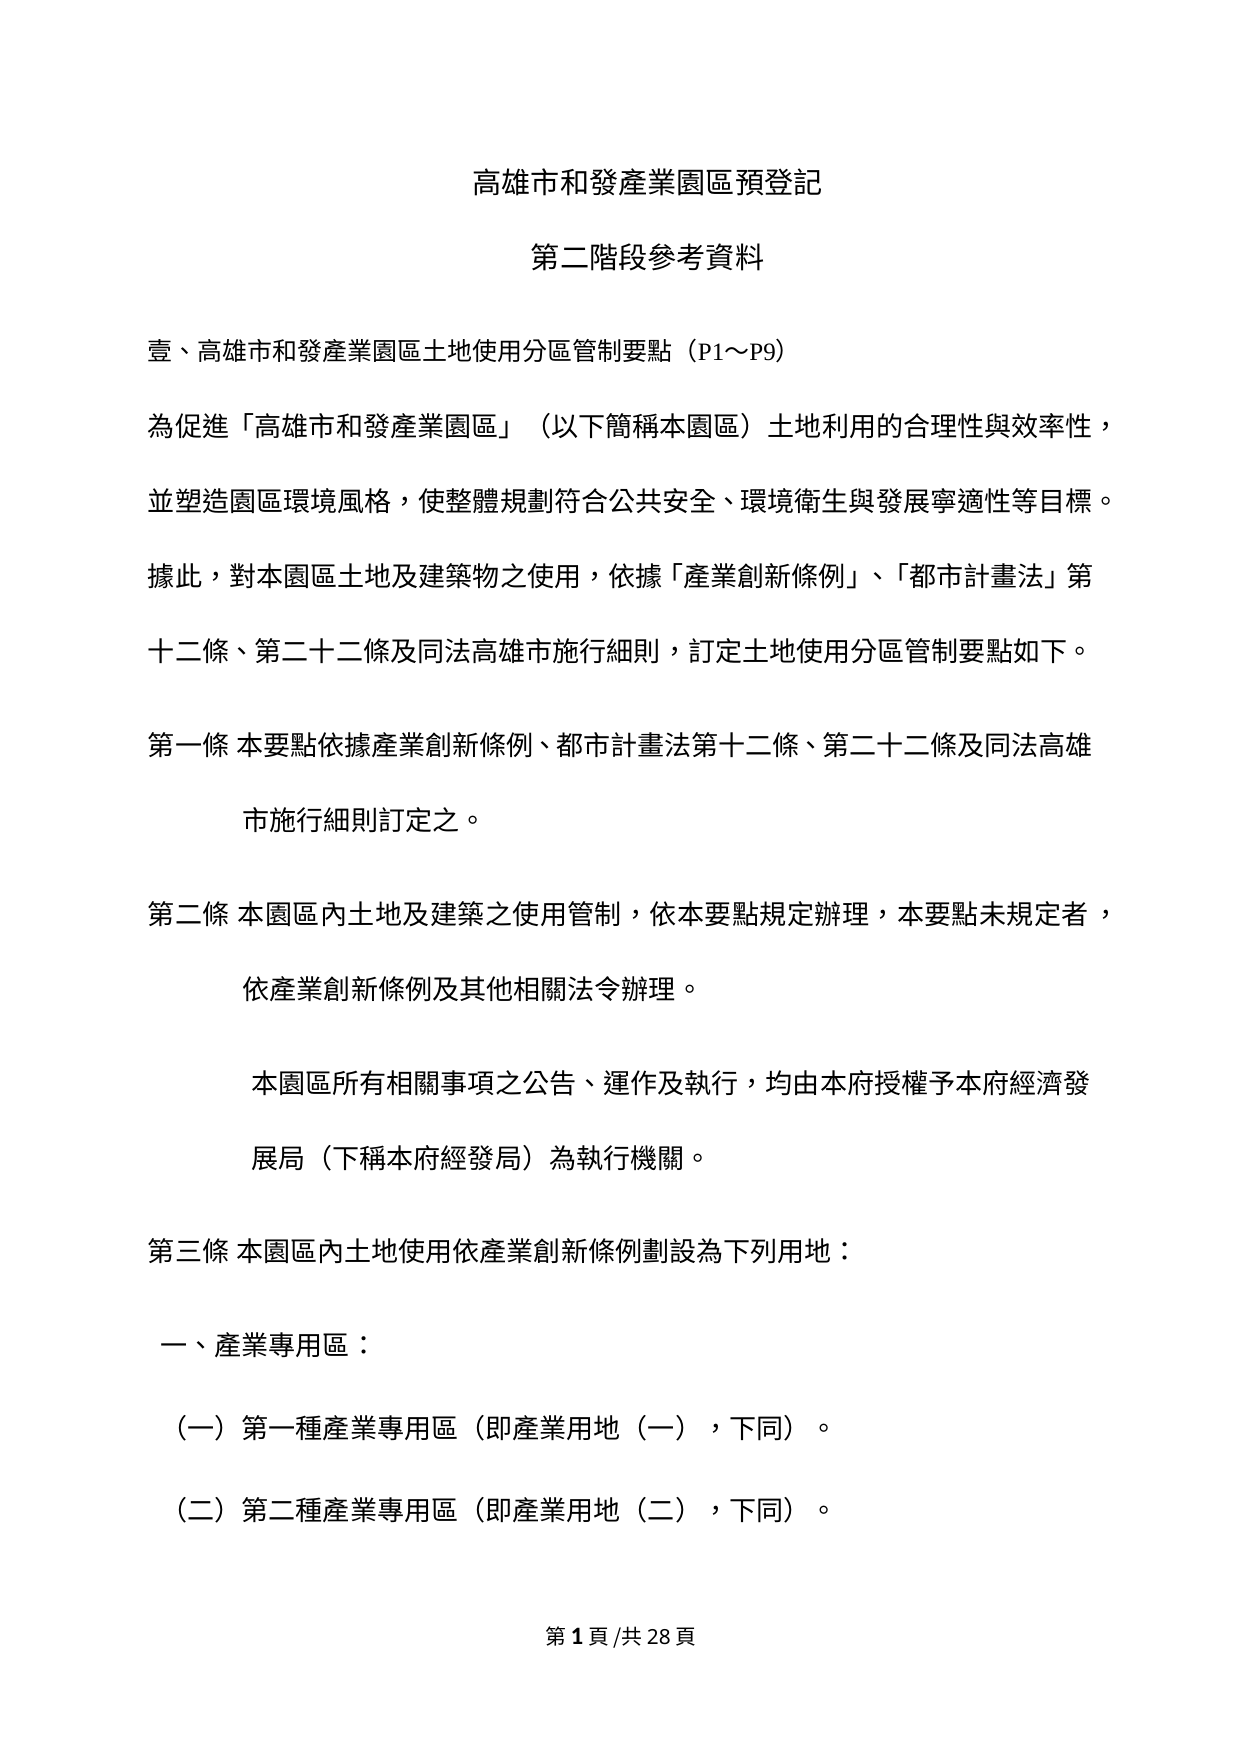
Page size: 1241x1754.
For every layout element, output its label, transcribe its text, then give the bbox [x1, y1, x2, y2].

text 第三條 本園區內土地使用依產業創新條例劃設為下列用地： [148, 1212, 1092, 1287]
text 本園區所有相關事項之公告、運作及執行，均由本府授權予本府經濟發展局（下稱本府經發局）為執行機關。 [251, 1044, 1092, 1194]
text 壹、高雄市和發產業園區土地使用分區管制要點（P1～P9） [148, 331, 1092, 369]
text 為促進「高雄市和發產業園區」（以下簡稱本園區）土地利用的合理性與效率性，並塑造園區環境風格，使整體規劃符合公共安全、環境衛生與發展寧適性等目標。據此，對本園區土地及建築物之使用，依據「產業創新條例」、「都市計畫法」第十二條、第二十二條及同法高雄市施行細則，訂定土地使用分區管制要點如下。 [148, 387, 1092, 687]
text 高雄市和發產業園區預登記 [202, 144, 1092, 219]
text 第二階段參考資料 [202, 219, 1092, 294]
text （一）第一種產業專用區（即產業用地（一），下同）。 [160, 1389, 1092, 1464]
text 第一條 本要點依據產業創新條例、都市計畫法第十二條、第二十二條及同法高雄市施行細則訂定之。 [148, 706, 1092, 856]
text 第二條 本園區內土地及建築之使用管制，依本要點規定辦理，本要點未規定者，依產業創新條例及其他相關法令辦理。 [148, 875, 1092, 1025]
text 一、產業專用區： [160, 1306, 1092, 1381]
text （二）第二種產業專用區（即產業用地（二），下同）。 [160, 1471, 1092, 1546]
